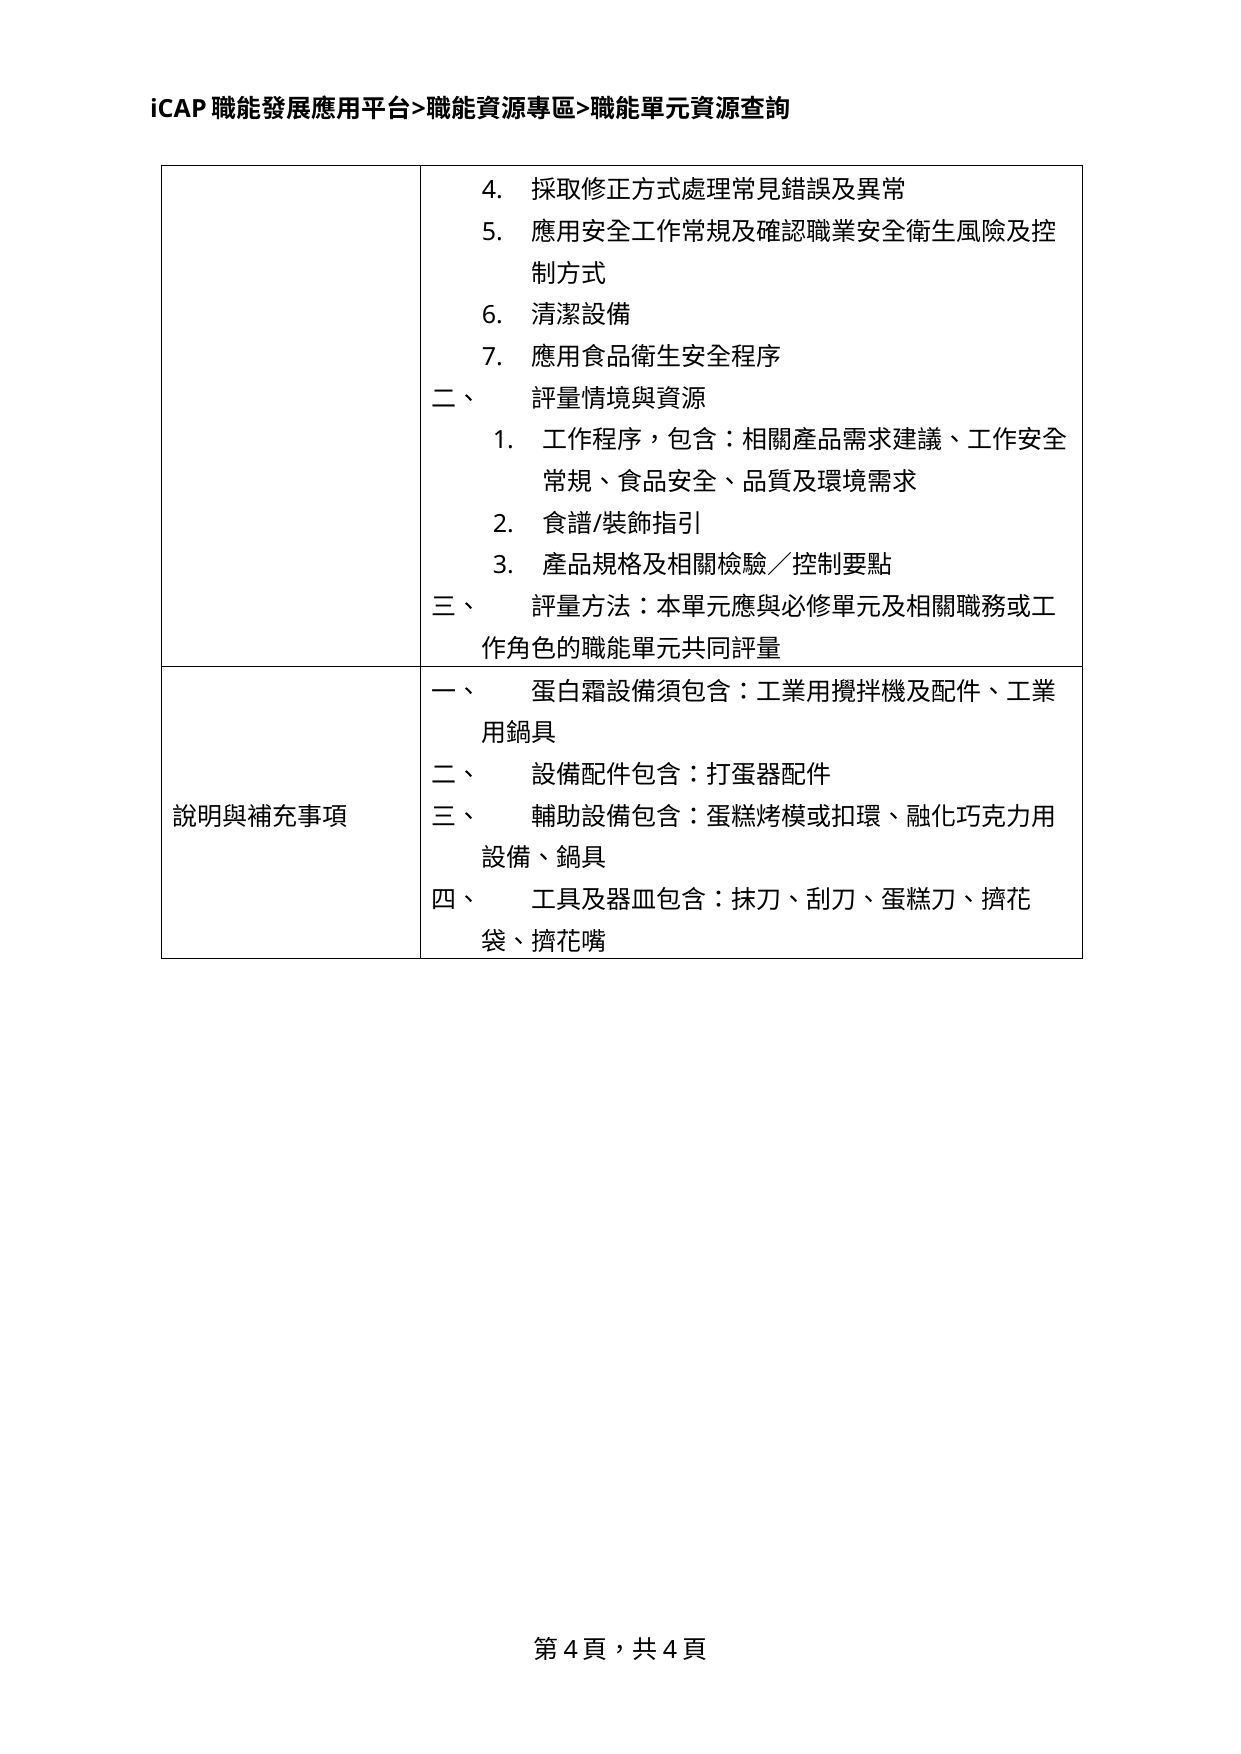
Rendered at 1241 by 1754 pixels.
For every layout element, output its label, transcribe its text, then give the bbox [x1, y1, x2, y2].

table_cell 說明與補充事項 [162, 667, 420, 958]
table_cell [162, 166, 420, 666]
table_cell 評量證據 規劃準備麵糊所需的原料、設備與程 依照麵糊類型需求混合及處理原料 依照品質標準評估麵糊成果 採取修正方式處理常見錯誤及異常 應用安全工作常規及確認職業安全衛生風險及控制方式 清潔設備 應用食品衛生安全程序 評量情境與資源 工作程序，包含：相關產品需求建議、工作安全常規、食品安全、品質及環境需求 食譜/裝飾指引 產品規格及相關檢驗／控制要點 評量方法：本單元應與必修單元及相關職務或工作角色的職能單元共同評量 [421, 166, 1082, 666]
table_cell 蛋白霜設備須包含：工業用攪拌機及配件、工業用鍋具 設備配件包含：打蛋器配件 輔助設備包含：蛋糕烤模或扣環、融化巧克力用設備、鍋具 工具及器皿包含：抹刀、刮刀、蛋糕刀、擠花袋、擠花嘴 [421, 667, 1082, 958]
